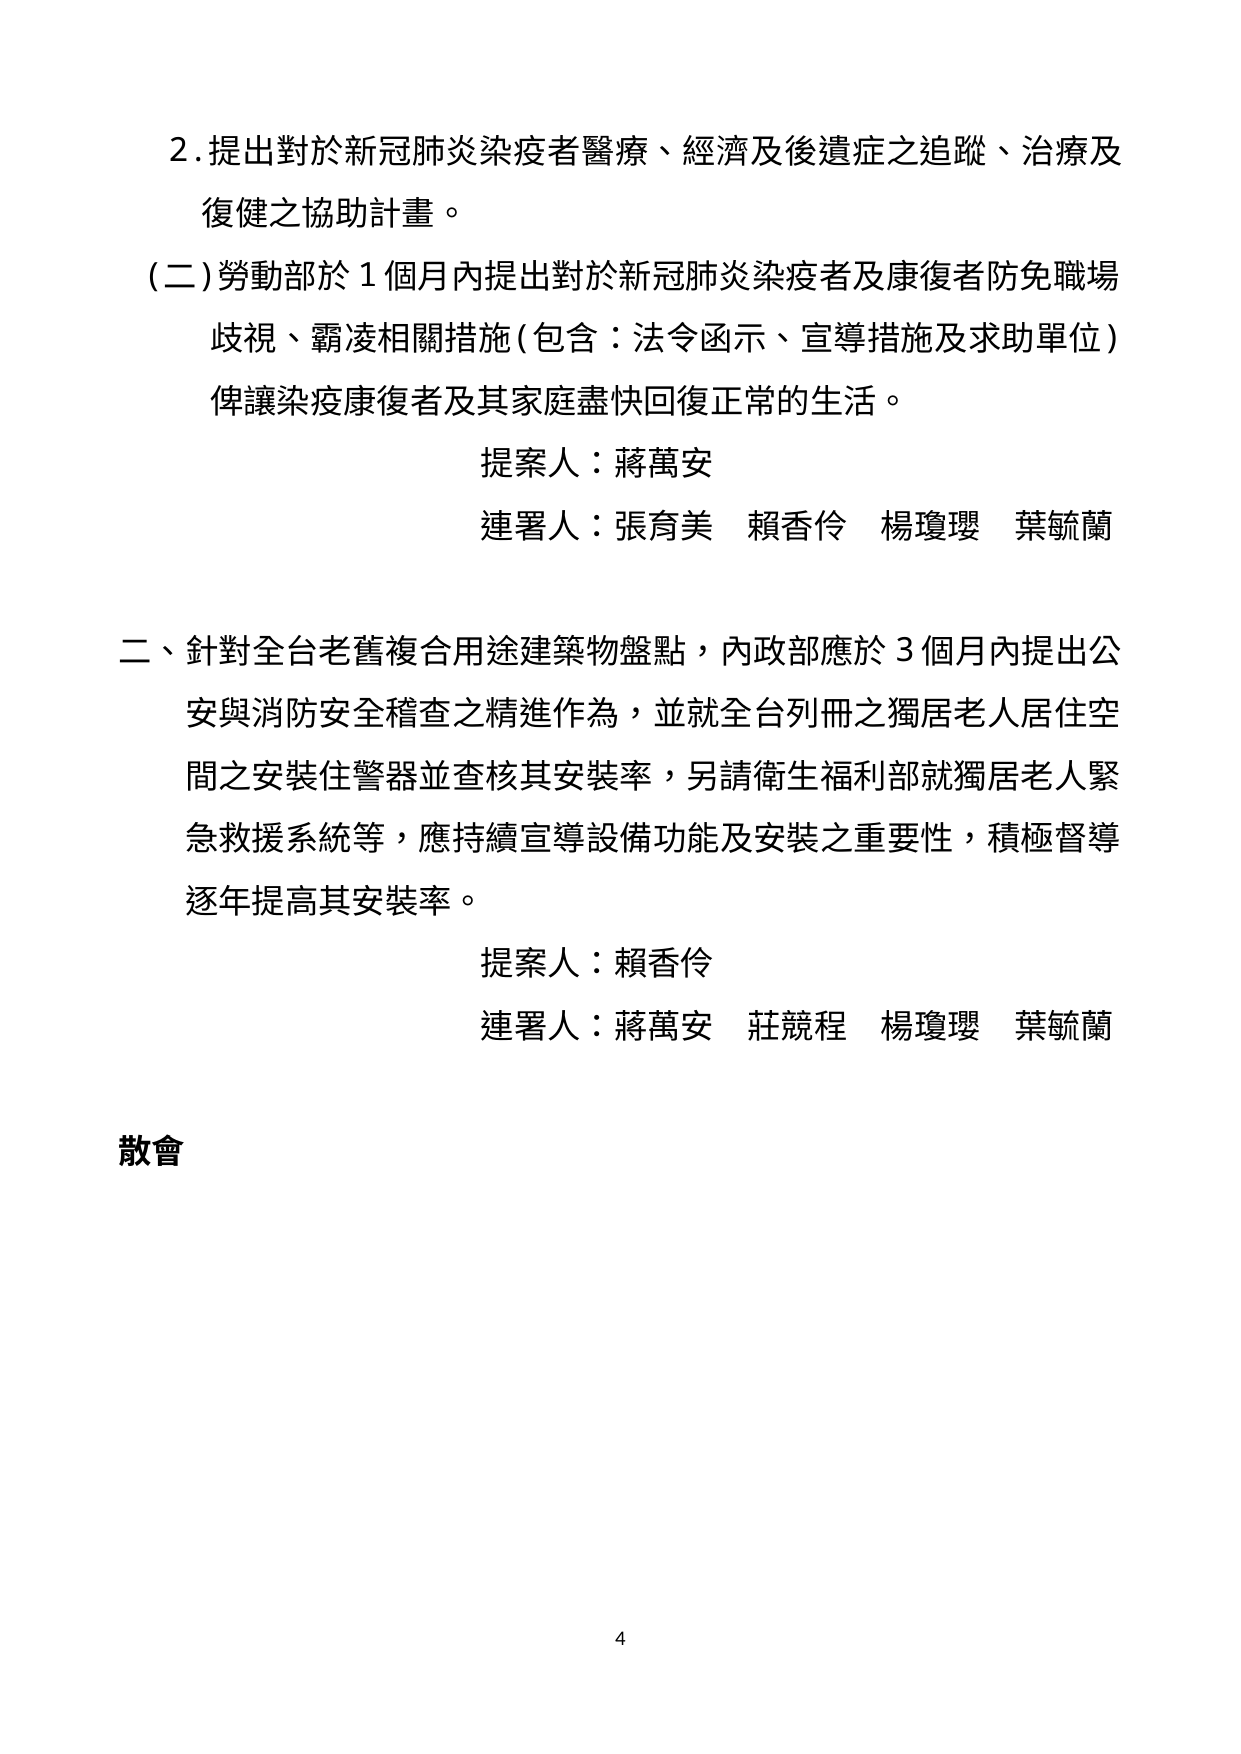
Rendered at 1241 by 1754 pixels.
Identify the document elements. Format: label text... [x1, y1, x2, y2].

text 連署人：張育美 賴香伶 楊瓊瓔 葉毓蘭 [481, 482, 1122, 544]
text 提案人：蔣萬安 [481, 419, 1122, 482]
text 2.提出對於新冠肺炎染疫者醫療、經濟及後遺症之追蹤、治療及復健之協助計畫。 [168, 107, 1122, 232]
text 提案人：賴香伶 [481, 919, 1122, 982]
text 連署人：蔣萬安 莊競程 楊瓊瓔 葉毓蘭 [481, 982, 1122, 1044]
text 散會 [118, 1107, 1122, 1169]
text (二)勞動部於1個月內提出對於新冠肺炎染疫者及康復者防免職場歧視、霸凌相關措施(包含：法令函示、宣導措施及求助單位)俾讓染疫康復者及其家庭盡快回復正常的生活。 [143, 232, 1122, 419]
text 二、針對全台老舊複合用途建築物盤點，內政部應於3個月內提出公安與消防安全稽查之精進作為，並就全台列冊之獨居老人居住空間之安裝住警器並查核其安裝率，另請衛生福利部就獨居老人緊急救援系統等，應持續宣導設備功能及安裝之重要性，積極督導逐年提高其安裝率。 [118, 607, 1122, 919]
